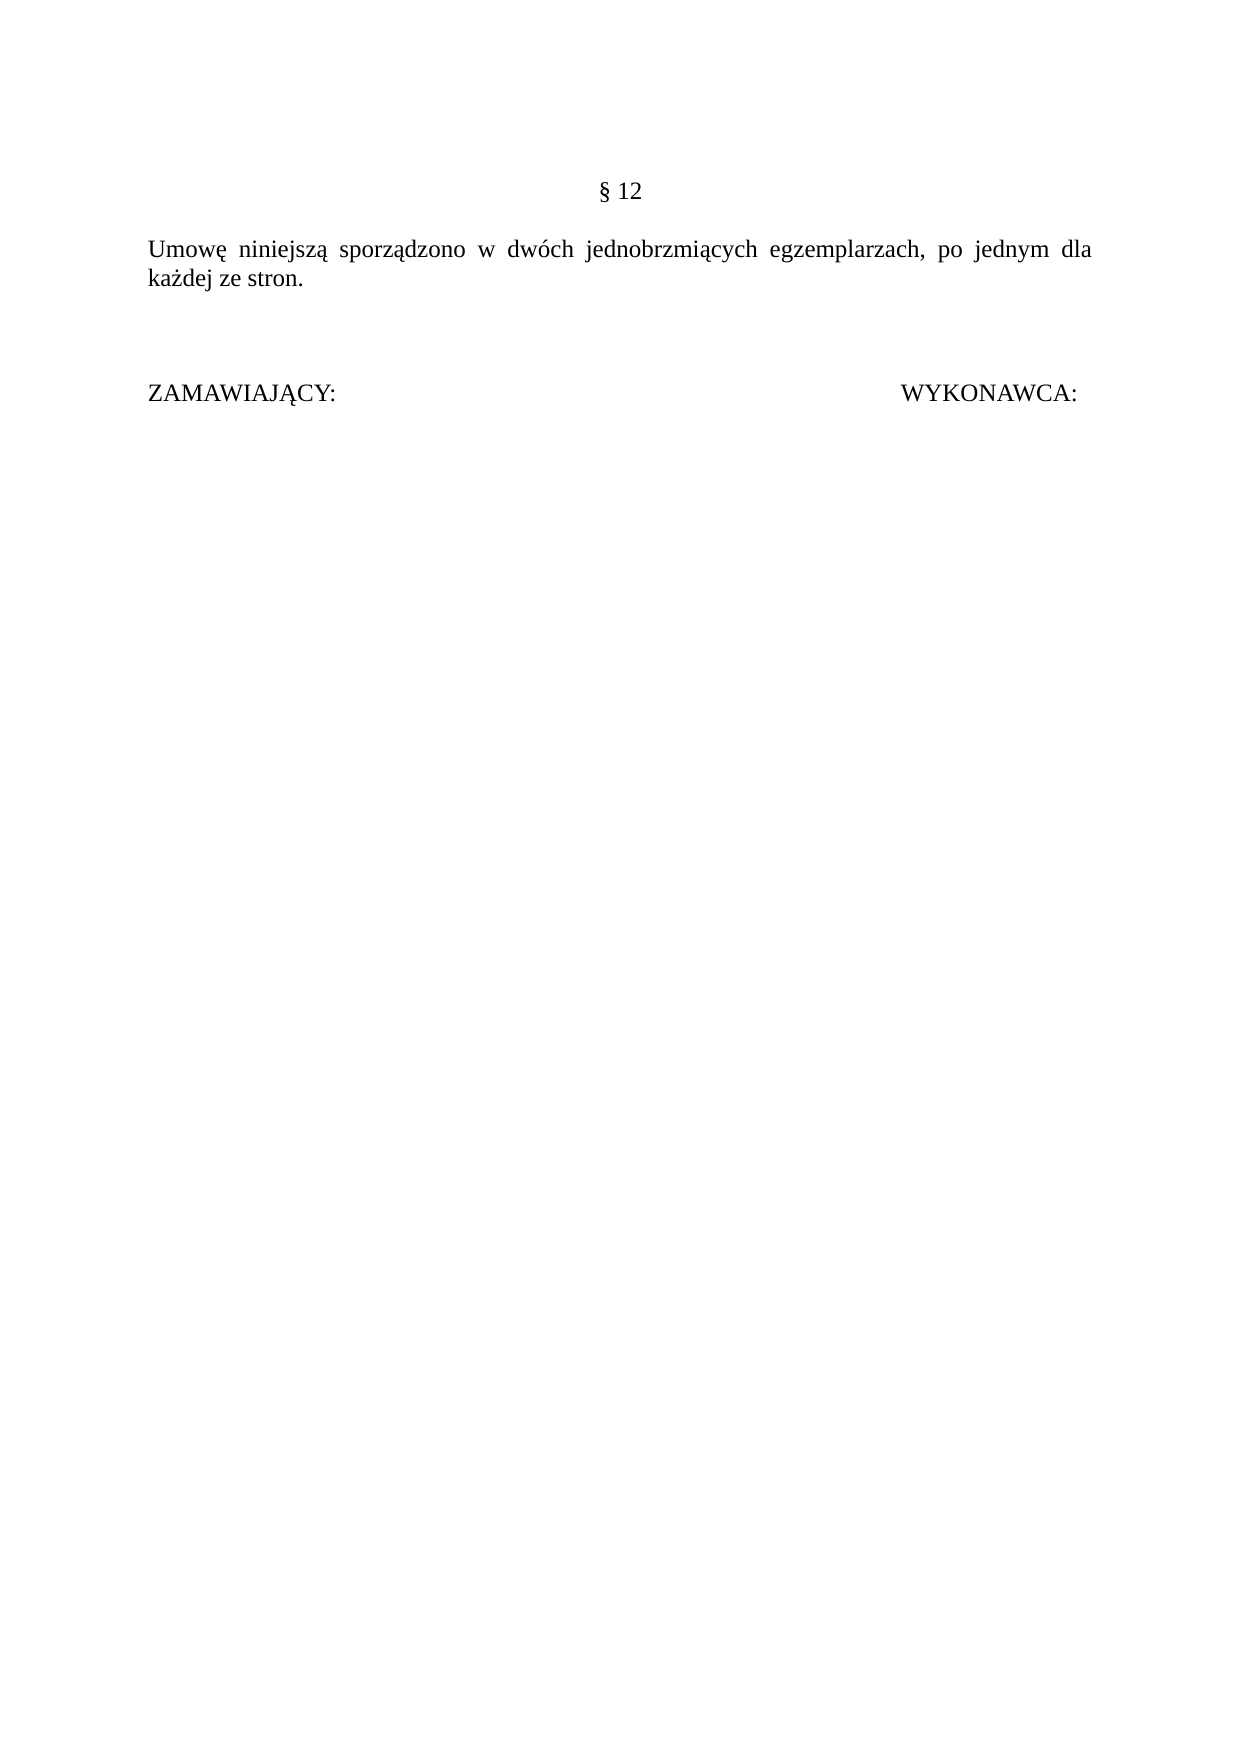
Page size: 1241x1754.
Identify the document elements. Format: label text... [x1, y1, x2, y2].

text Umowę niniejszą sporządzono w dwóch jednobrzmiących egzemplarzach, po jednym dla każdej ze stron. [148, 234, 1092, 291]
text § 12 [148, 176, 1092, 205]
text ZAMAWIAJĄCY: WYKONAWCA: [148, 378, 1092, 406]
